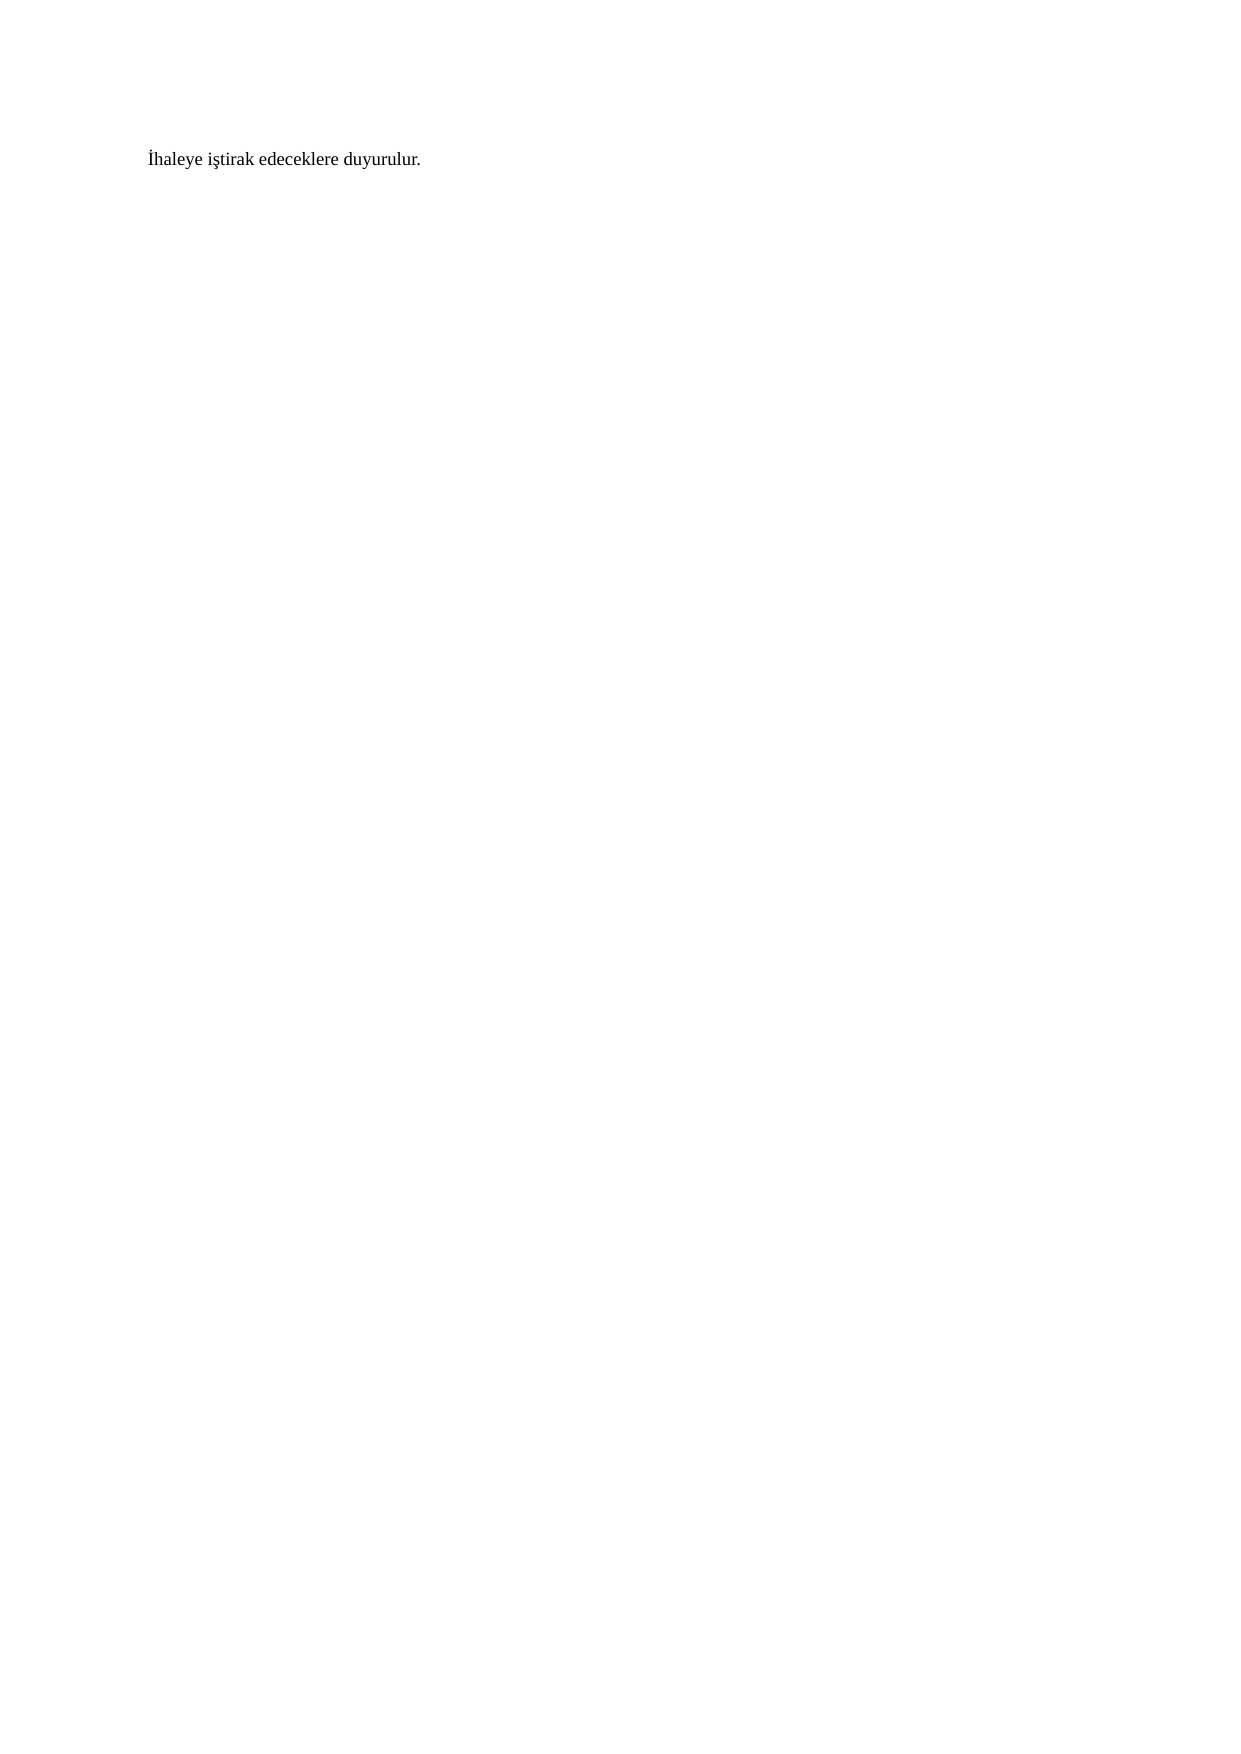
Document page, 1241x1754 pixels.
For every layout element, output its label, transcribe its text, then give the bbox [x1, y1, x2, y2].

text İhaleye iştirak edeceklere duyurulur. [148, 148, 1093, 169]
